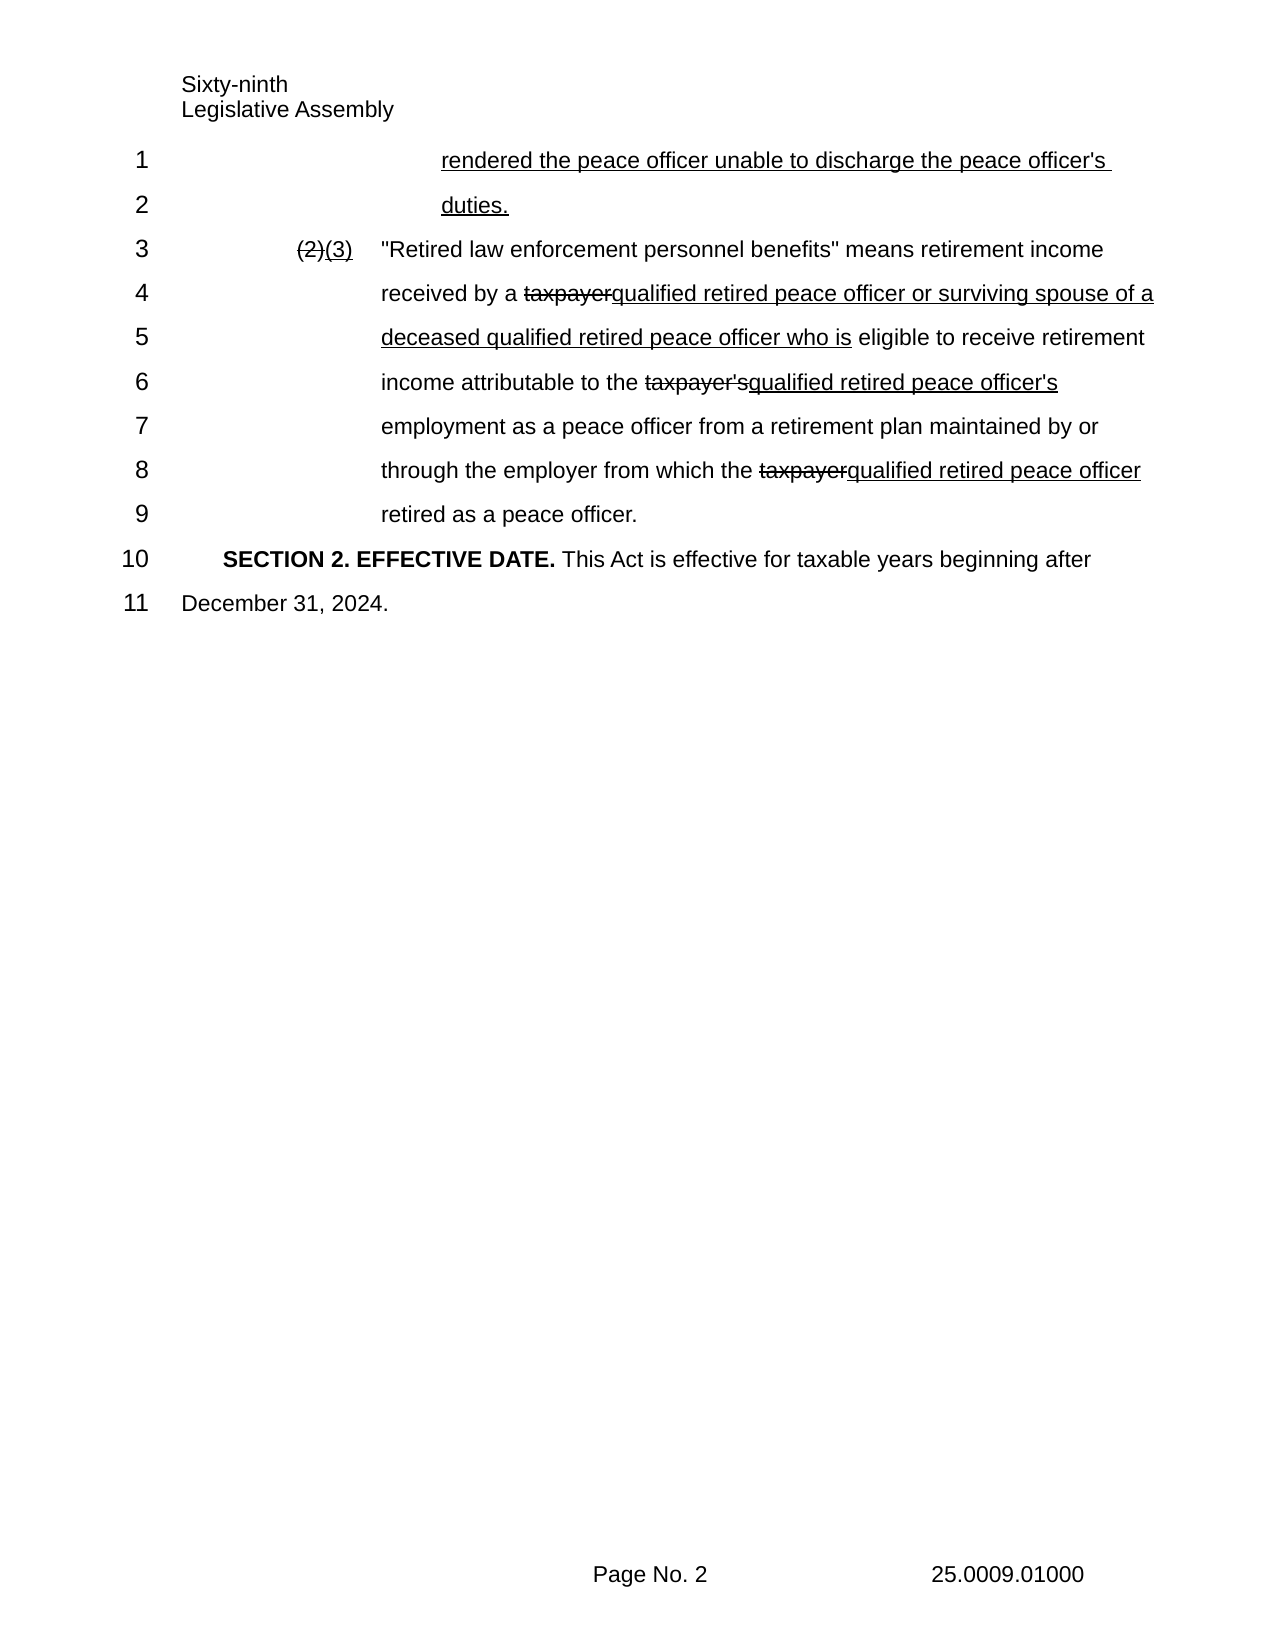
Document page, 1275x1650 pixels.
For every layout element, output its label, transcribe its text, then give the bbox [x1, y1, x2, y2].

text rendered the peace officer unable to discharge the peace officer's duties. [181, 133, 1154, 222]
text SECTION 2. EFFECTIVE DATE. This Act is effective for taxable years beginning after [181, 532, 1154, 576]
text (2)(3) "Retired law enforcement personnel benefits" means retirement income received by a taxpayerqualified retired peace officer or surviving spouse of a deceased qualified retired peace officer who is eligible to receive retirement income attributable to the taxpayer'squalified retired peace officer's employment as a peace officer from a retirement plan maintained by or through the employer from which the taxpayerqualified retired peace officer retired as a peace officer. [181, 222, 1154, 532]
text December 31, 2024. [181, 576, 1154, 620]
